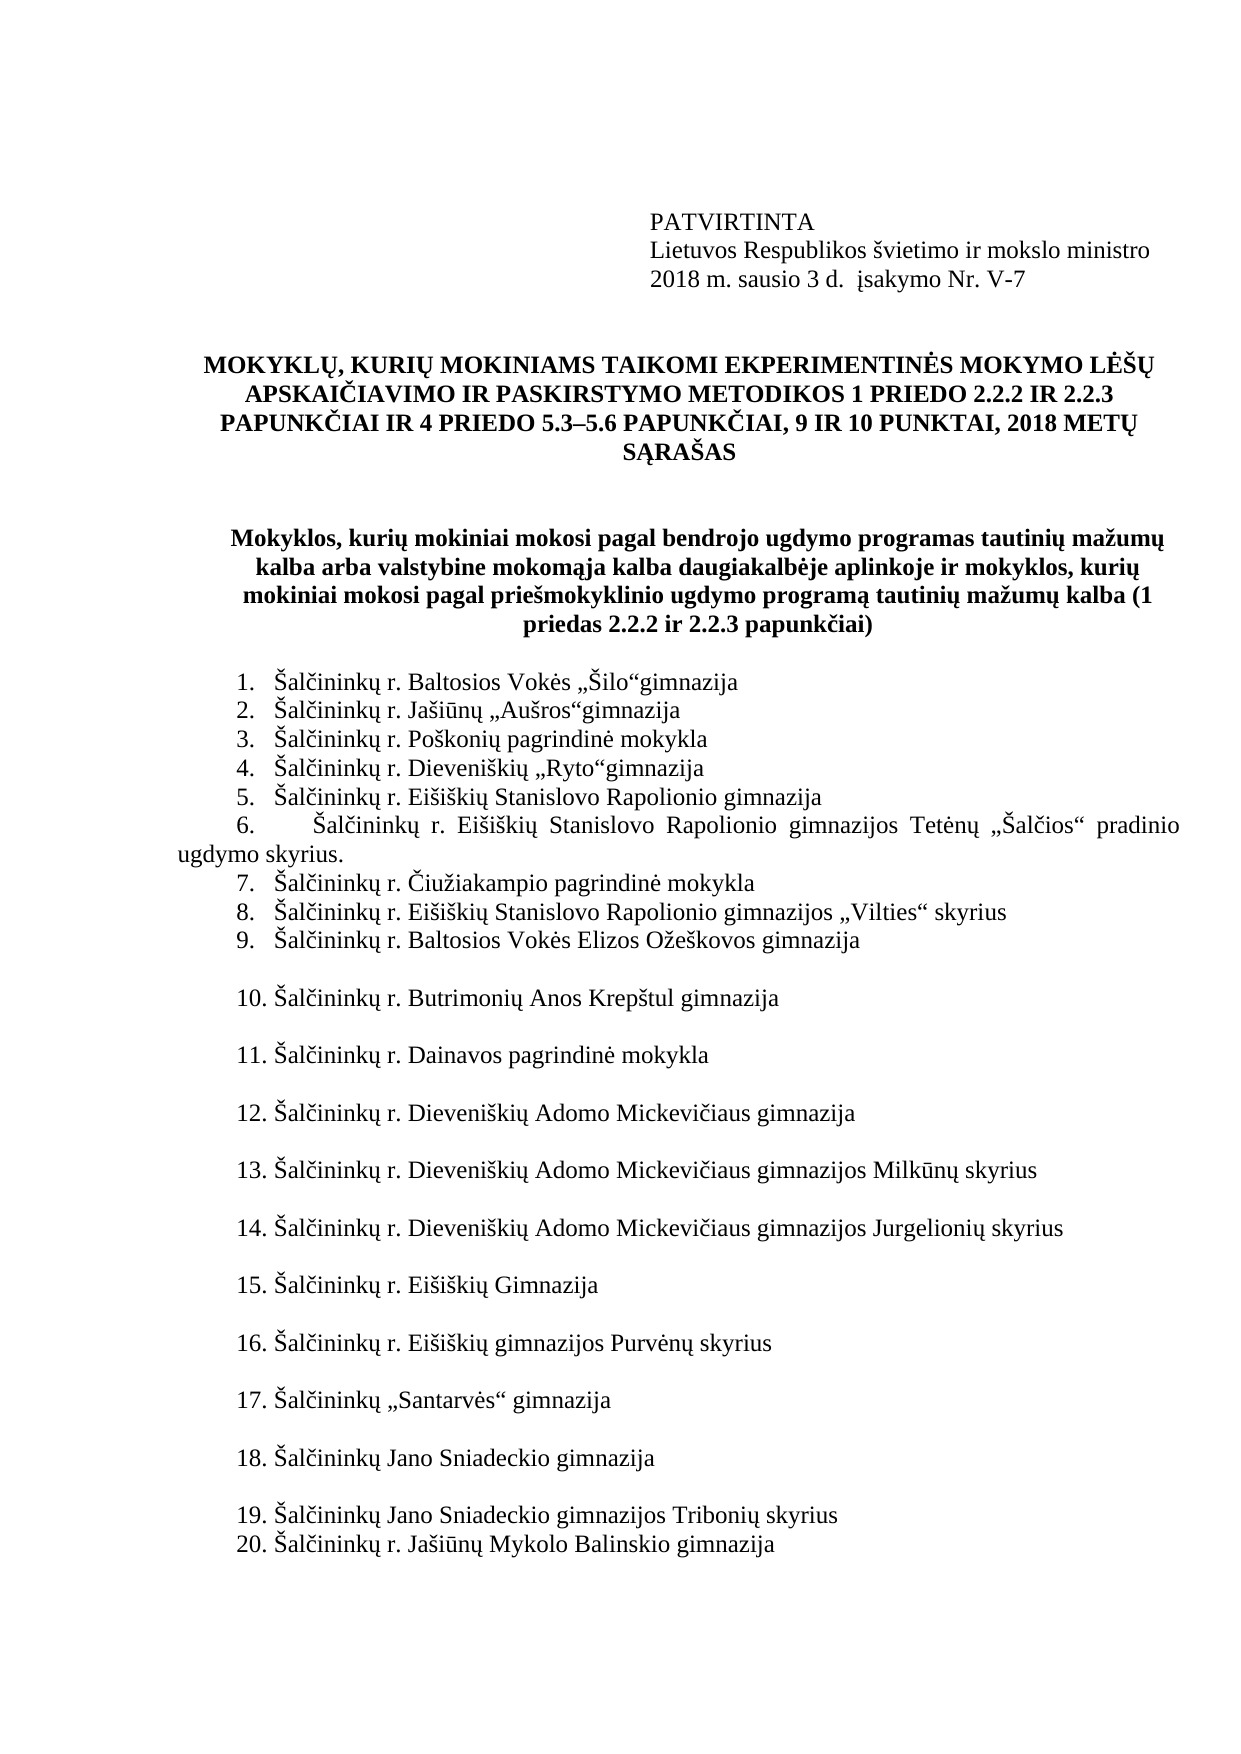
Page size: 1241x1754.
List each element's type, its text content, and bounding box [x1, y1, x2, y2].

text Mokyklos, kurių mokiniai mokosi pagal bendrojo ugdymo programas tautinių mažumų kalba arba valstybine mokomąja kalba daugiakalbėje aplinkoje ir mokyklos, kurių mokiniai mokosi pagal priešmokyklinio ugdymo programą tautinių mažumų kalba (1 priedas 2.2.2 ir 2.2.3 papunkčiai) [215, 523, 1181, 638]
text 20. Šalčininkų r. Jašiūnų Mykolo Balinskio gimnazija [236, 1529, 1181, 1558]
text 18. Šalčininkų Jano Sniadeckio gimnazija [236, 1443, 1181, 1472]
text 2018 m. sausio 3 d. įsakymo Nr. V-7 [650, 264, 1151, 293]
text 3. Šalčininkų r. Poškonių pagrindinė mokykla [236, 724, 1181, 753]
text 17. Šalčininkų „Santarvės“ gimnazija [236, 1385, 1181, 1414]
text Lietuvos Respublikos švietimo ir mokslo ministro [649, 235, 1181, 264]
text 16. Šalčininkų r. Eišiškių gimnazijos Purvėnų skyrius [236, 1328, 1181, 1357]
text 19. Šalčininkų Jano Sniadeckio gimnazijos Tribonių skyrius [236, 1500, 1181, 1529]
text 10. Šalčininkų r. Butrimonių Anos Krepštul gimnazija [236, 983, 1181, 1012]
text MOKYKLŲ, KURIŲ MOKINIAMS TAIKOMI EKPERIMENTINĖS MOKYMO LĖŠŲ APSKAIČIAVIMO IR PASKIRSTYMO METODIKOS 1 PRIEDO 2.2.2 IR 2.2.3 papunkčIAI ir 4 PRIEDO 5.3–5.6 PAPUNKčiAI, 9 IR 10 PUNKTai, 2018 METŲ SĄRAŠAS [177, 350, 1181, 465]
text 6. Šalčininkų r. Eišiškių Stanislovo Rapolionio gimnazijos Tetėnų „Šalčios“ pradinio ugdymo skyrius. [177, 810, 1181, 868]
text 1. Šalčininkų r. Baltosios Vokės „Šilo“gimnazija [236, 667, 1181, 695]
text 8. Šalčininkų r. Eišiškių Stanislovo Rapolionio gimnazijos „Vilties“ skyrius [236, 897, 1181, 925]
text 7. Šalčininkų r. Čiužiakampio pagrindinė mokykla [236, 868, 1181, 897]
text 12. Šalčininkų r. Dieveniškių Adomo Mickevičiaus gimnazija [236, 1098, 1181, 1127]
text 13. Šalčininkų r. Dieveniškių Adomo Mickevičiaus gimnazijos Milkūnų skyrius [236, 1155, 1181, 1184]
text 11. Šalčininkų r. Dainavos pagrindinė mokykla [236, 1040, 1181, 1069]
text 14. Šalčininkų r. Dieveniškių Adomo Mickevičiaus gimnazijos Jurgelionių skyrius [236, 1213, 1181, 1242]
text 9. Šalčininkų r. Baltosios Vokės Elizos Ožeškovos gimnazija [236, 925, 1181, 954]
text 4. Šalčininkų r. Dieveniškių „Ryto“gimnazija [236, 753, 1181, 782]
text 15. Šalčininkų r. Eišiškių Gimnazija [236, 1270, 1181, 1299]
text 2. Šalčininkų r. Jašiūnų „Aušros“gimnazija [236, 695, 1181, 724]
text PATVIRTINTA [649, 207, 1181, 235]
text 5. Šalčininkų r. Eišiškių Stanislovo Rapolionio gimnazija [236, 782, 1181, 810]
